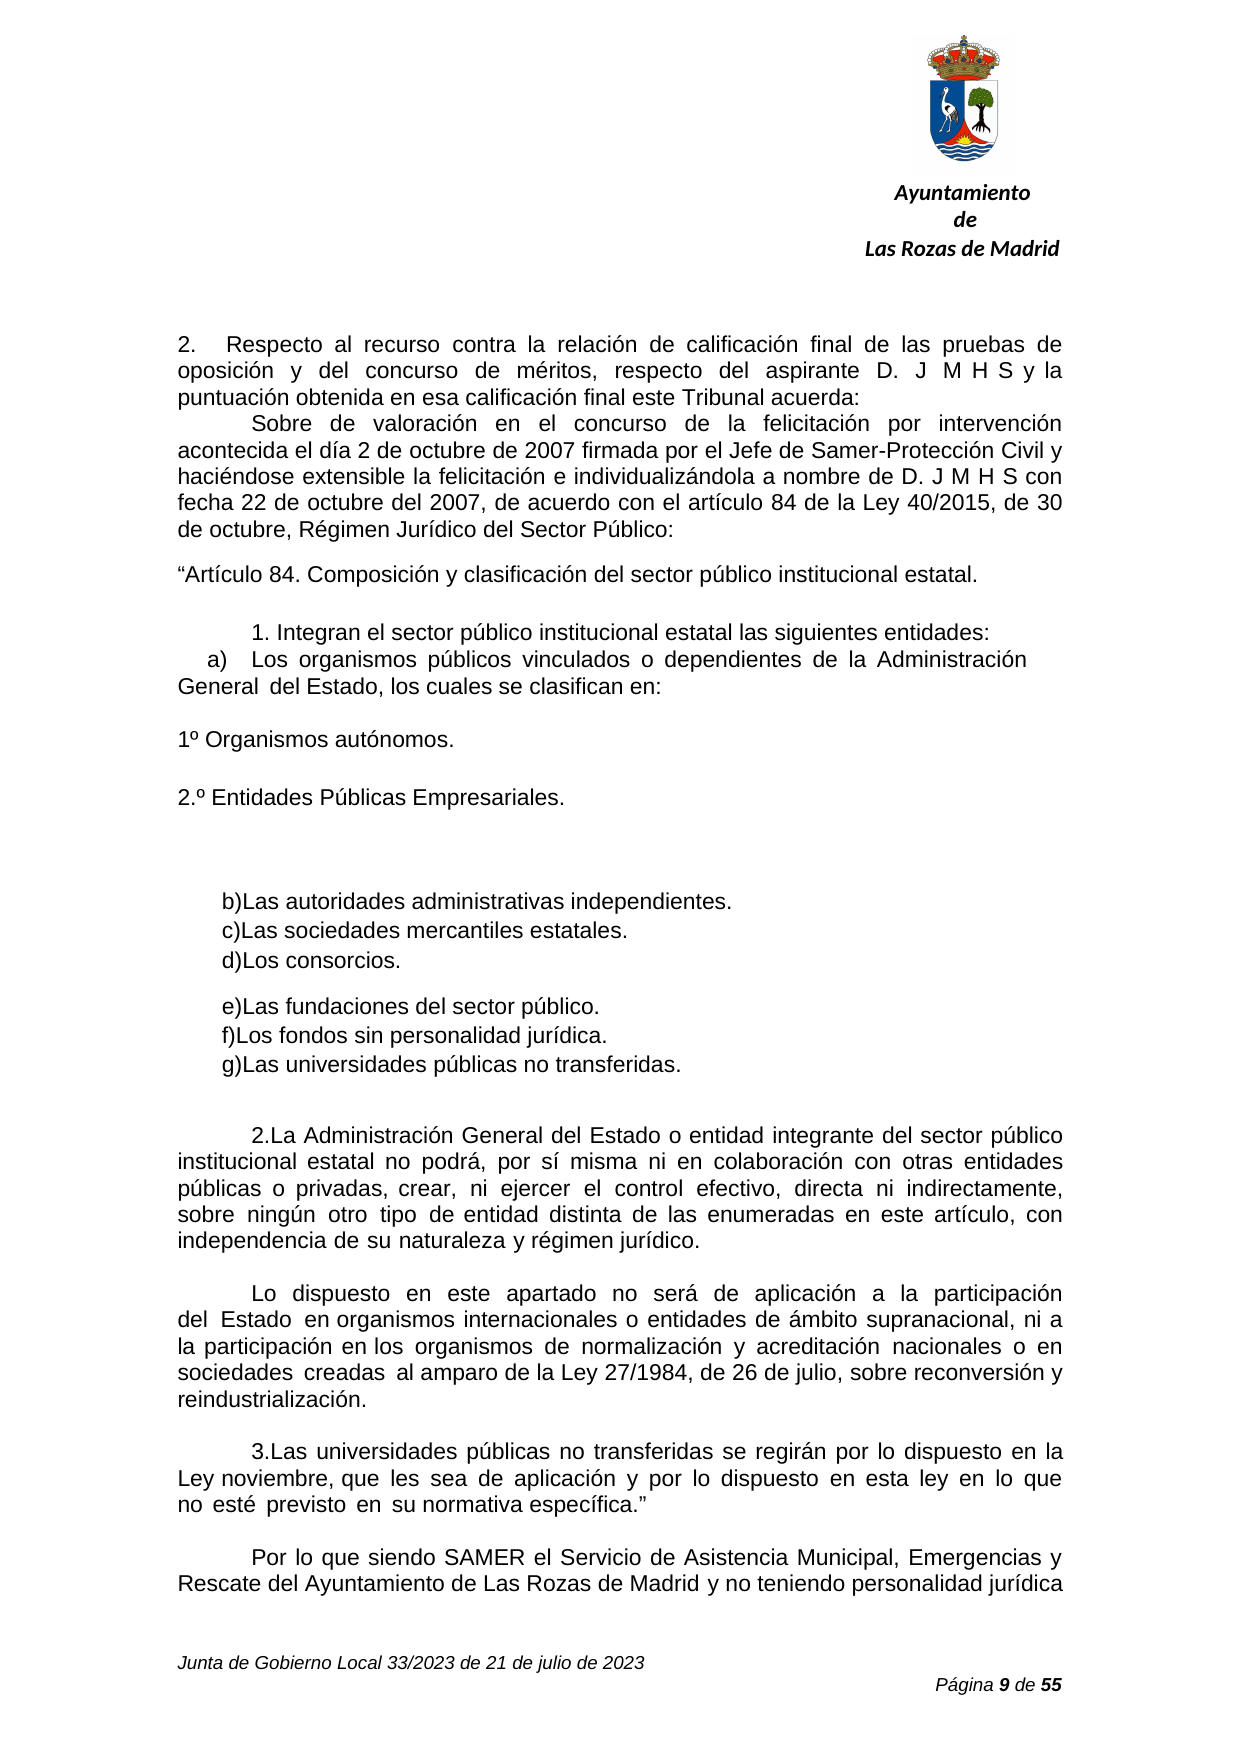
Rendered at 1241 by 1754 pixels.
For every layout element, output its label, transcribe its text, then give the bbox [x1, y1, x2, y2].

text b)Las autoridades administrativas independientes. [222, 886, 1063, 916]
text Por lo que siendo SAMER el Servicio de Asistencia Municipal, Emergencias y Rescate del Ayuntamiento de Las Rozas de Madrid y no teniendo personalidad jurídica [177, 1544, 1063, 1596]
text 1º Organismos autónomos. [177, 726, 1063, 752]
text 2.La Administración General del Estado o entidad integrante del sector público institucional estatal no podrá, por sí misma ni en colaboración con otras entidades públicas o privadas, crear, ni ejercer el control efectivo, directa ni indirectamente, sobre ningún otro tipo de entidad distinta de las enumeradas en este artículo, con independencia de su naturaleza y régimen jurídico. [177, 1122, 1063, 1254]
list Los organismos públicos vinculados o dependientes de la Administración General del Estado, los cuales se clasifican en: [177, 646, 1063, 699]
text 1. Integran el sector público institucional estatal las siguientes entidades: [177, 617, 1063, 646]
text 2.º Entidades Públicas Empresariales. [177, 782, 1063, 811]
list Respecto al recurso contra la relación de calificación final de las pruebas de oposición y del concurso de méritos, respecto del aspirante D. J M H S y la puntuación obtenida en esa calificación final este Tribunal acuerda: [177, 331, 1063, 410]
text g)Las universidades públicas no transferidas. [222, 1049, 1063, 1079]
text Lo dispuesto en este apartado no será de aplicación a la participación del Estado en organismos internacionales o entidades de ámbito supranacional, ni a la participación en los organismos de normalización y acreditación nacionales o en sociedades creadas al amparo de la Ley 27/1984, de 26 de julio, sobre reconversión y reindustrialización. [177, 1280, 1063, 1412]
text “Artículo 84. Composición y clasificación del sector público institucional estatal. [177, 559, 1063, 588]
text f)Los fondos sin personalidad jurídica. [222, 1020, 1063, 1049]
text d)Los consorcios. [222, 945, 1063, 974]
text c)Las sociedades mercantiles estatales. [222, 916, 1063, 945]
text e)Las fundaciones del sector público. [222, 991, 1063, 1020]
text 3.Las universidades públicas no transferidas se regirán por lo dispuesto en la Ley noviembre, que les sea de aplicación y por lo dispuesto en esta ley en lo que no esté previsto en su normativa específica.” [177, 1438, 1063, 1517]
text Sobre de valoración en el concurso de la felicitación por intervención acontecida el día 2 de octubre de 2007 firmada por el Jefe de Samer-Protección Civil y haciéndose extensible la felicitación e individualizándola a nombre de D. J M H S con fecha 22 de octubre del 2007, de acuerdo con el artículo 84 de la Ley 40/2015, de 30 de octubre, Régimen Jurídico del Sector Público: [177, 410, 1063, 542]
